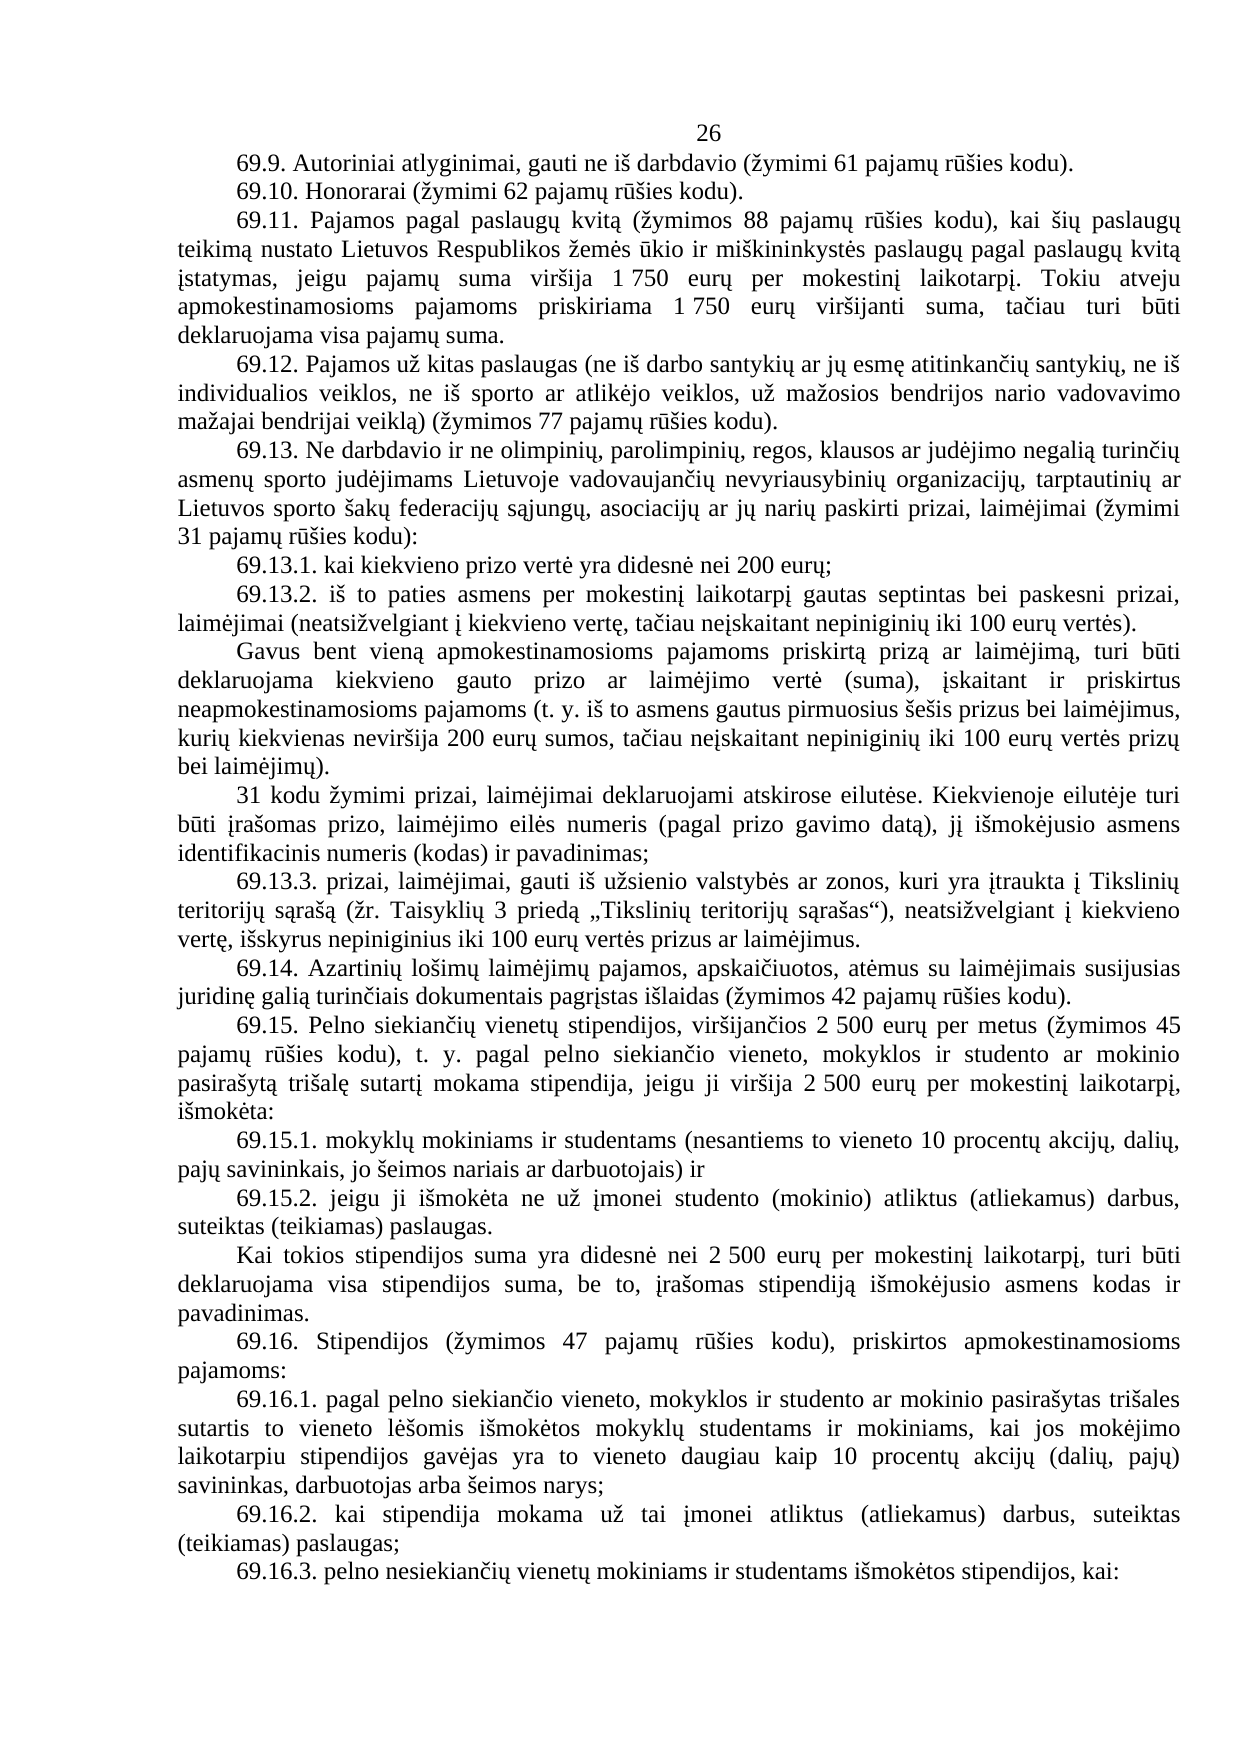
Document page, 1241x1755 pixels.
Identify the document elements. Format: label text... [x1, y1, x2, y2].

text 69.13. Ne darbdavio ir ne olimpinių, parolimpinių, regos, klausos ar judėjimo negalią turinčių asmenų sporto judėjimams Lietuvoje vadovaujančių nevyriausybinių organizacijų, tarptautinių ar Lietuvos sporto šakų federacijų sąjungų, asociacijų ar jų narių paskirti prizai, laimėjimai (žymimi 31 pajamų rūšies kodu): [177, 435, 1181, 550]
text 69.12. Pajamos už kitas paslaugas (ne iš darbo santykių ar jų esmę atitinkančių santykių, ne iš individualios veiklos, ne iš sporto ar atlikėjo veiklos, už mažosios bendrijos nario vadovavimo mažajai bendrijai veiklą) (žymimos 77 pajamų rūšies kodu). [177, 349, 1181, 435]
text 69.16.3. pelno nesiekiančių vienetų mokiniams ir studentams išmokėtos stipendijos, kai: [177, 1556, 1181, 1585]
text 69.9. Autoriniai atlyginimai, gauti ne iš darbdavio (žymimi 61 pajamų rūšies kodu). [177, 148, 1181, 176]
text 69.13.2. iš to paties asmens per mokestinį laikotarpį gautas septintas bei paskesni prizai, laimėjimai (neatsižvelgiant į kiekvieno vertę, tačiau neįskaitant nepiniginių iki 100 eurų vertės). [177, 579, 1181, 636]
text 69.14. Azartinių lošimų laimėjimų pajamos, apskaičiuotos, atėmus su laimėjimais susijusias juridinę galią turinčiais dokumentais pagrįstas išlaidas (žymimos 42 pajamų rūšies kodu). [177, 953, 1181, 1010]
text 69.15.1. mokyklų mokiniams ir studentams (nesantiems to vieneto 10 procentų akcijų, dalių, pajų savininkais, jo šeimos nariais ar darbuotojais) ir [177, 1125, 1181, 1183]
text 69.11. Pajamos pagal paslaugų kvitą (žymimos 88 pajamų rūšies kodu), kai šių paslaugų teikimą nustato Lietuvos Respublikos žemės ūkio ir miškininkystės paslaugų pagal paslaugų kvitą įstatymas, jeigu pajamų suma viršija 1 750 eurų per mokestinį laikotarpį. Tokiu atveju apmokestinamosioms pajamoms priskiriama 1 750 eurų viršijanti suma, tačiau turi būti deklaruojama visa pajamų suma. [177, 205, 1181, 349]
text 69.16. Stipendijos (žymimos 47 pajamų rūšies kodu), priskirtos apmokestinamosioms pajamoms: [177, 1326, 1181, 1384]
text 31 kodu žymimi prizai, laimėjimai deklaruojami atskirose eilutėse. Kiekvienoje eilutėje turi būti įrašomas prizo, laimėjimo eilės numeris (pagal prizo gavimo datą), jį išmokėjusio asmens identifikacinis numeris (kodas) ir pavadinimas; [177, 780, 1181, 866]
text Gavus bent vieną apmokestinamosioms pajamoms priskirtą prizą ar laimėjimą, turi būti deklaruojama kiekvieno gauto prizo ar laimėjimo vertė (suma), įskaitant ir priskirtus neapmokestinamosioms pajamoms (t. y. iš to asmens gautus pirmuosius šešis prizus bei laimėjimus, kurių kiekvienas neviršija 200 eurų sumos, tačiau neįskaitant nepiniginių iki 100 eurų vertės prizų bei laimėjimų). [177, 636, 1181, 780]
text 69.15.2. jeigu ji išmokėta ne už įmonei studento (mokinio) atliktus (atliekamus) darbus, suteiktas (teikiamas) paslaugas. [177, 1183, 1181, 1240]
text 69.13.1. kai kiekvieno prizo vertė yra didesnė nei 200 eurų; [177, 550, 1181, 579]
text 69.15. Pelno siekiančių vienetų stipendijos, viršijančios 2 500 eurų per metus (žymimos 45 pajamų rūšies kodu), t. y. pagal pelno siekiančio vieneto, mokyklos ir studento ar mokinio pasirašytą trišalę sutartį mokama stipendija, jeigu ji viršija 2 500 eurų per mokestinį laikotarpį, išmokėta: [177, 1010, 1181, 1125]
text Kai tokios stipendijos suma yra didesnė nei 2 500 eurų per mokestinį laikotarpį, turi būti deklaruojama visa stipendijos suma, be to, įrašomas stipendiją išmokėjusio asmens kodas ir pavadinimas. [177, 1240, 1181, 1326]
text 69.16.2. kai stipendija mokama už tai įmonei atliktus (atliekamus) darbus, suteiktas (teikiamas) paslaugas; [177, 1499, 1181, 1556]
text 69.13.3. prizai, laimėjimai, gauti iš užsienio valstybės ar zonos, kuri yra įtraukta į Tikslinių teritorijų sąrašą (žr. Taisyklių 3 priedą „Tikslinių teritorijų sąrašas“), neatsižvelgiant į kiekvieno vertę, išskyrus nepiniginius iki 100 eurų vertės prizus ar laimėjimus. [177, 866, 1181, 953]
text 69.10. Honorarai (žymimi 62 pajamų rūšies kodu). [177, 176, 1181, 205]
text 69.16.1. pagal pelno siekiančio vieneto, mokyklos ir studento ar mokinio pasirašytas trišales sutartis to vieneto lėšomis išmokėtos mokyklų studentams ir mokiniams, kai jos mokėjimo laikotarpiu stipendijos gavėjas yra to vieneto daugiau kaip 10 procentų akcijų (dalių, pajų) savininkas, darbuotojas arba šeimos narys; [177, 1384, 1181, 1499]
